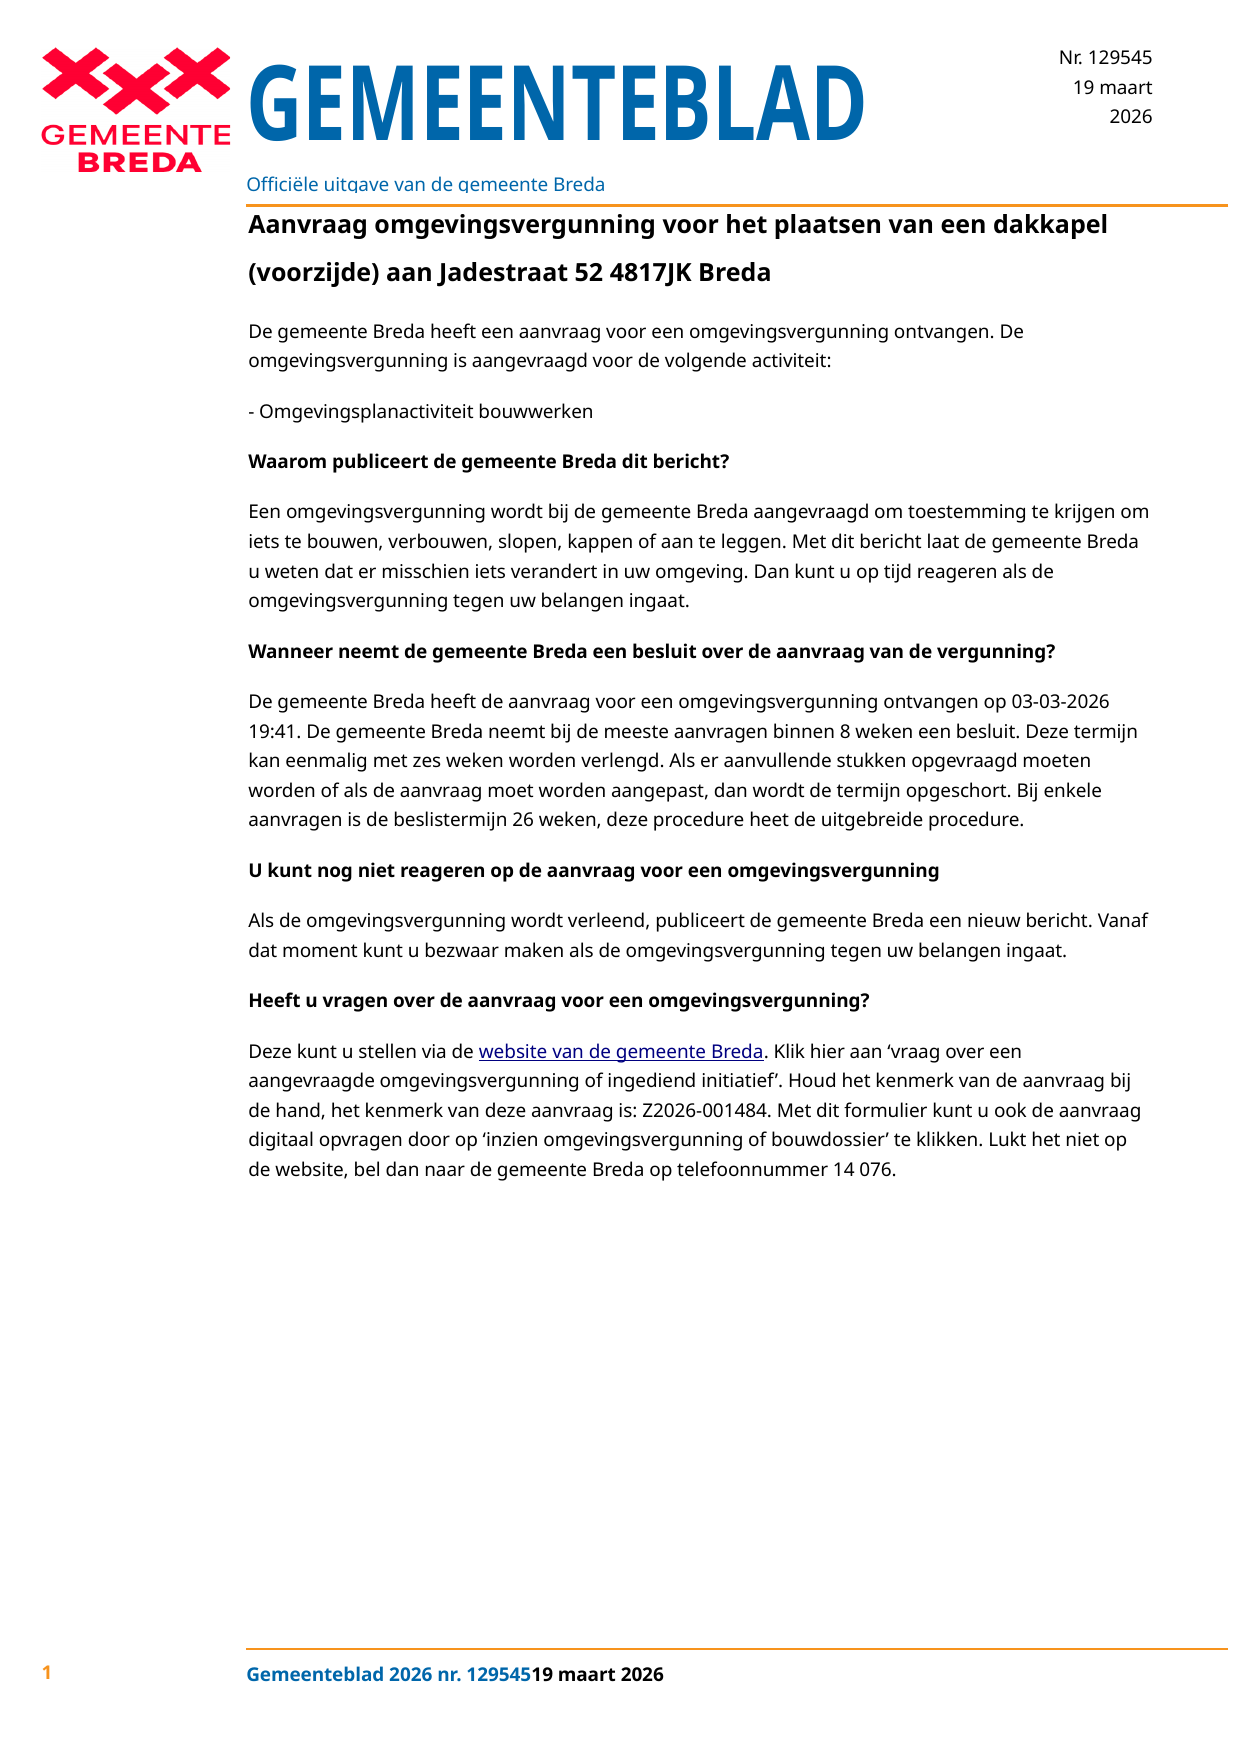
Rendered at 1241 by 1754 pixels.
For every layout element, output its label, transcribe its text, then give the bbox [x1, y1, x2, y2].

text Deze kunt u stellen via de website van de gemeente Breda. Klik hier aan ‘vraag over een aangevraagde omgevingsvergunning of ingediend initiatief’. Houd het kenmerk van de aanvraag bij de hand, het kenmerk van deze aanvraag is: Z2026-001484. Met dit formulier kunt u ook de aanvraag digitaal opvragen door op ‘inzien omgevingsvergunning of bouwdossier’ te klikken. Lukt het niet op de website, bel dan naar de gemeente Breda op telefoonnummer 14 076. [248, 1038, 1152, 1182]
text Als de omgevingsvergunning wordt verleend, publiceert de gemeente Breda een nieuw bericht. Vanaf dat moment kunt u bezwaar maken als de omgevingsvergunning tegen uw belangen ingaat. [248, 907, 1152, 963]
text Een omgevingsvergunning wordt bij de gemeente Breda aangevraagd om toestemming te krijgen om iets te bouwen, verbouwen, slopen, kappen of aan te leggen. Met dit bericht laat de gemeente Breda u weten dat er misschien iets verandert in uw omgeving. Dan kunt u op tijd reageren als de omgevingsvergunning tegen uw belangen ingaat. [248, 499, 1152, 613]
text U kunt nog niet reageren op de aanvraag voor een omgevingsvergunning [248, 857, 1152, 883]
text Wanneer neemt de gemeente Breda een besluit over de aanvraag van de vergunning? [248, 638, 1152, 664]
text Heeft u vragen over de aanvraag voor een omgevingsvergunning? [248, 987, 1152, 1013]
picture [41, 47, 231, 172]
text - Omgevingsplanactiviteit bouwwerken [248, 398, 1152, 424]
text Waarom publiceert de gemeente Breda dit bericht? [248, 448, 1152, 474]
text De gemeente Breda heeft een aanvraag voor een omgevingsvergunning ontvangen. De omgevingsvergunning is aangevraagd voor de volgende activiteit: [248, 318, 1152, 373]
text Aanvraag omgevingsvergunning voor het plaatsen van een dakkapel (voorzijde) aan Jadestraat 52 4817JK Breda [248, 207, 1152, 288]
text De gemeente Breda heeft de aanvraag voor een omgevingsvergunning ontvangen op 03-03-2026 19:41. De gemeente Breda neemt bij de meeste aanvragen binnen 8 weken een besluit. Deze termijn kan eenmalig met zes weken worden verlengd. Als er aanvullende stukken opgevraagd moeten worden of als de aanvraag moet worden aangepast, dan wordt de termijn opgeschort. Bij enkele aanvragen is de beslistermijn 26 weken, deze procedure heet de uitgebreide procedure. [248, 688, 1152, 832]
